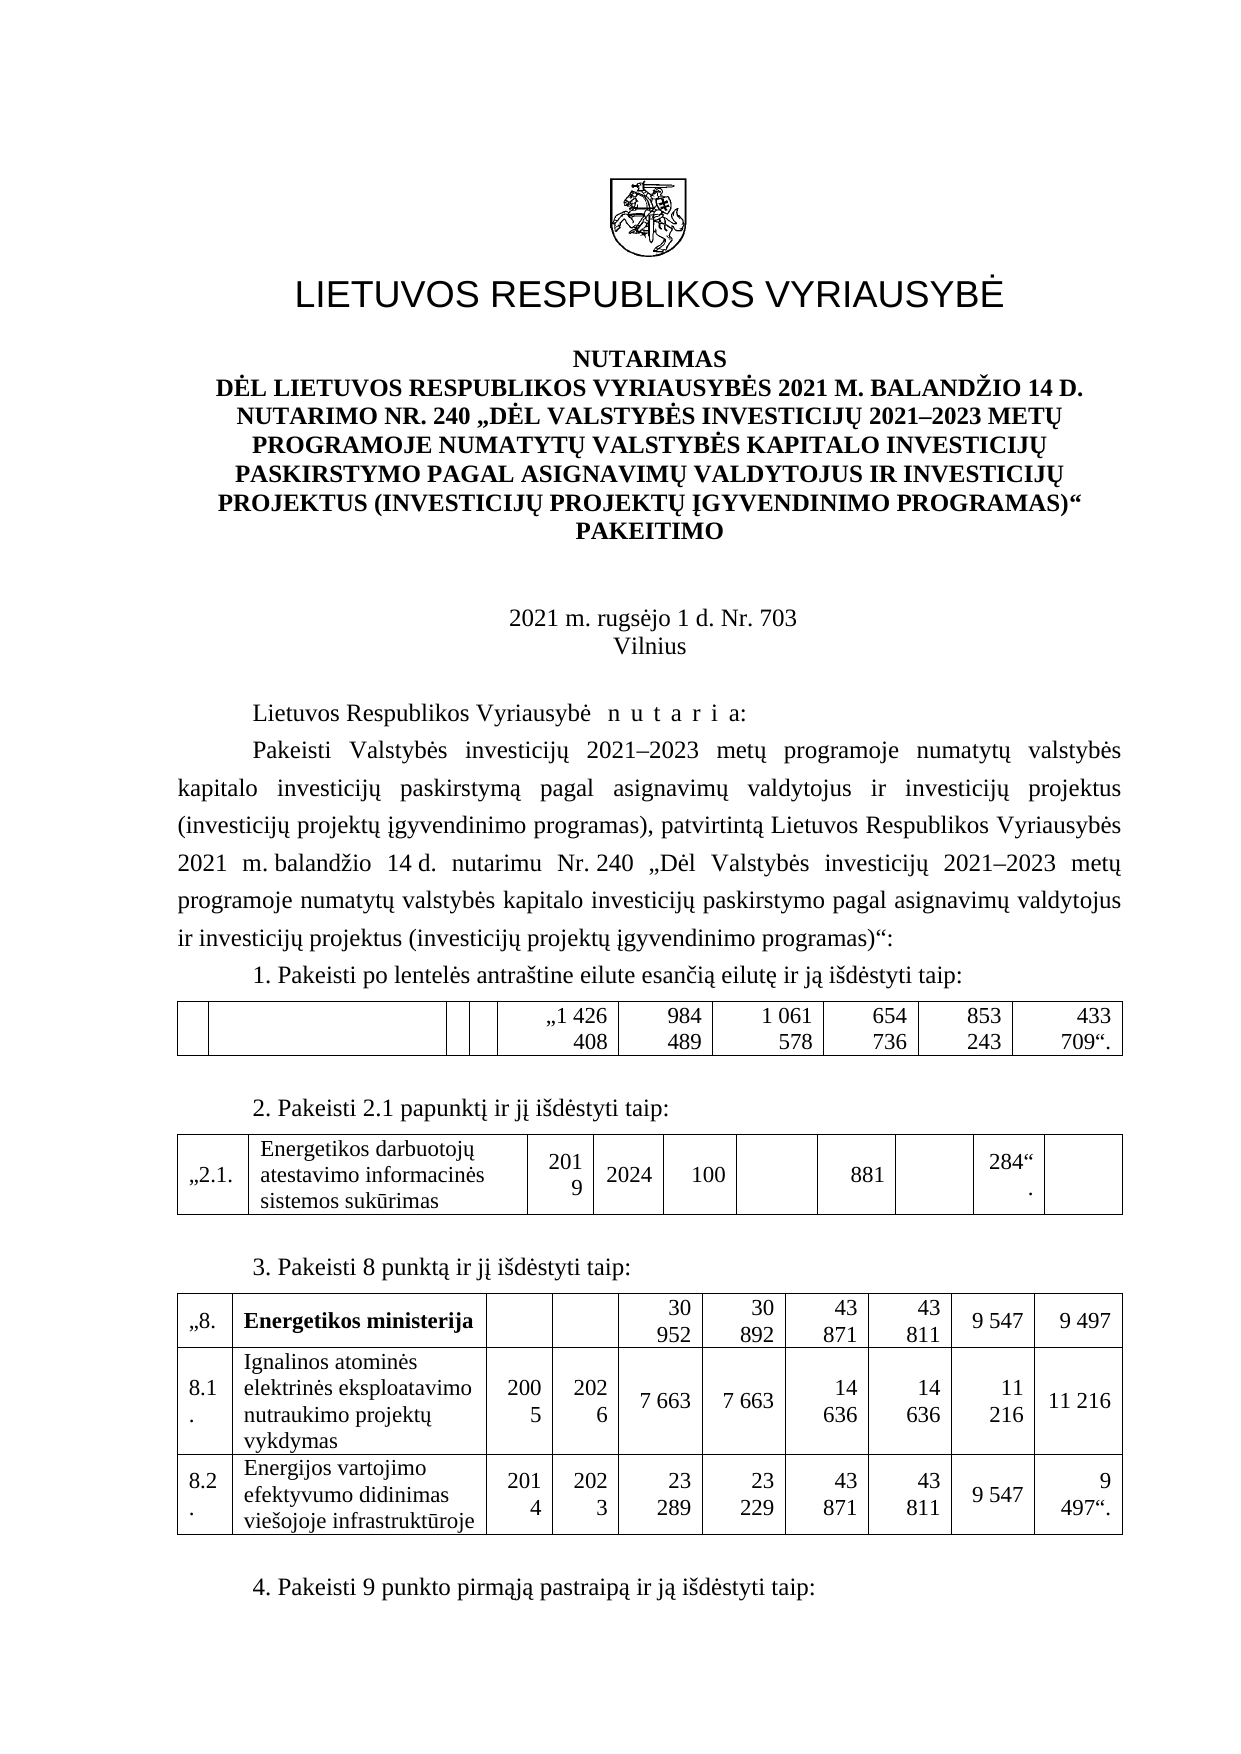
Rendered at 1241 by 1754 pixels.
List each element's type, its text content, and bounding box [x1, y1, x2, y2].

table_header 2019 [528, 1135, 593, 1214]
table_header [178, 1002, 208, 1054]
table_header 2024 [594, 1135, 663, 1214]
table_header 984 489 [619, 1002, 712, 1054]
table_header Energetikos ministerija [233, 1294, 486, 1347]
table_header 43 811 [869, 1294, 951, 1347]
table_header 433 709“. [1013, 1002, 1122, 1054]
table_cell Energijos vartojimo efektyvumo didinimas viešojoje infrastruktūroje [233, 1455, 486, 1533]
table_header [487, 1294, 552, 1347]
table_cell 23 229 [703, 1455, 785, 1533]
text Pakeisti Valstybės investicijų 2021–2023 metų programoje numatytų valstybės kapitalo investicijų paskirstymą pagal asignavimų valdytojus ir investicijų projektus (investicijų projektų įgyvendinimo programas), patvirtintą Lietuvos Respublikos Vyriausybės 2021 m. balandžio 14 d. nutarimu Nr. 240 „Dėl Valstybės investicijų 2021–2023 metų programoje numatytų valstybės kapitalo investicijų paskirstymo pagal asignavimų valdytojus ir investicijų projektus (investicijų projektų įgyvendinimo programas)“: [177, 726, 1122, 951]
text 4. Pakeisti 9 punkto pirmąją pastraipą ir ją išdėstyti taip: [177, 1563, 1122, 1601]
table_header 100 [664, 1135, 736, 1214]
text Vilnius [177, 631, 1122, 660]
table_header [1045, 1135, 1122, 1214]
table_cell 8.1. [178, 1348, 232, 1453]
table_header [447, 1002, 469, 1054]
table_header 9 497 [1035, 1294, 1122, 1347]
table_header „1 426 408 [498, 1002, 618, 1054]
table_cell 43 811 [869, 1455, 951, 1533]
text Lietuvos Respublikos Vyriausybė [177, 272, 1122, 315]
table_header 654 736 [824, 1002, 918, 1054]
table_header 30 892 [703, 1294, 785, 1347]
table_cell Ignalinos atominės elektrinės eksploatavimo nutraukimo projektų vykdymas [233, 1348, 486, 1453]
text DĖL LIETUVOS RESPUBLIKOS VYRIAUSYBĖS 2021 M. BALANDŽIO 14 D. NUTARIMO NR. 240 „DĖL VALSTYBĖS INVESTICIJŲ 2021–2023 METŲ PROGRAMOJE NUMATYTŲ VALSTYBĖS KAPITALO INVESTICIJŲ PASKIRSTYMO PAGAL ASIGNAVIMŲ VALDYTOJUS IR INVESTICIJŲ PROJEKTUS (INVESTICIJŲ PROJEKTŲ ĮGYVENDINIMO PROGRAMAS)“ PAKEITIMO [177, 373, 1122, 545]
table_header „2.1. [178, 1135, 248, 1214]
table_header 30 952 [619, 1294, 702, 1347]
table_header 9 547 [952, 1294, 1034, 1347]
table_header [553, 1294, 618, 1347]
table_header „8. [178, 1294, 232, 1347]
table_cell 2005 [487, 1348, 552, 1453]
table_header [470, 1002, 497, 1054]
table_cell 9 547 [952, 1455, 1034, 1533]
table_header 853 243 [919, 1002, 1012, 1054]
table_cell 7 663 [619, 1348, 702, 1453]
text 3. Pakeisti 8 punktą ir jį išdėstyti taip: [177, 1244, 1122, 1281]
text 1. Pakeisti po lentelės antraštine eilute esančią eilutę ir ją išdėstyti taip: [177, 951, 1122, 989]
table_header 284“. [974, 1135, 1044, 1214]
table_header [896, 1135, 973, 1214]
table_cell 11 216 [1035, 1348, 1122, 1453]
table_cell 43 871 [786, 1455, 868, 1533]
table_cell 2026 [553, 1348, 618, 1453]
table_header 43 871 [786, 1294, 868, 1347]
table_header [737, 1135, 817, 1214]
table_cell 8.2. [178, 1455, 232, 1533]
table_header 1 061 578 [713, 1002, 823, 1054]
text 2. Pakeisti 2.1 papunktį ir jį išdėstyti taip: [177, 1084, 1122, 1122]
table_header 881 [818, 1135, 895, 1214]
table_cell 2014 [487, 1455, 552, 1533]
table_cell 9 497“. [1035, 1455, 1122, 1533]
table_cell 14 636 [786, 1348, 868, 1453]
text Lietuvos Respublikos Vyriausybė nutaria: [177, 689, 1122, 726]
table_cell 7 663 [703, 1348, 785, 1453]
table_cell 14 636 [869, 1348, 951, 1453]
table_header Energetikos darbuotojų atestavimo informacinės sistemos sukūrimas [249, 1135, 527, 1214]
text nutarimas [177, 344, 1122, 373]
table_header [209, 1002, 446, 1054]
table_cell 23 289 [619, 1455, 702, 1533]
table_cell 2023 [553, 1455, 618, 1533]
table_cell 11 216 [952, 1348, 1034, 1453]
text 2021 m. rugsėjo 1 d. Nr. 703 [177, 603, 1122, 631]
